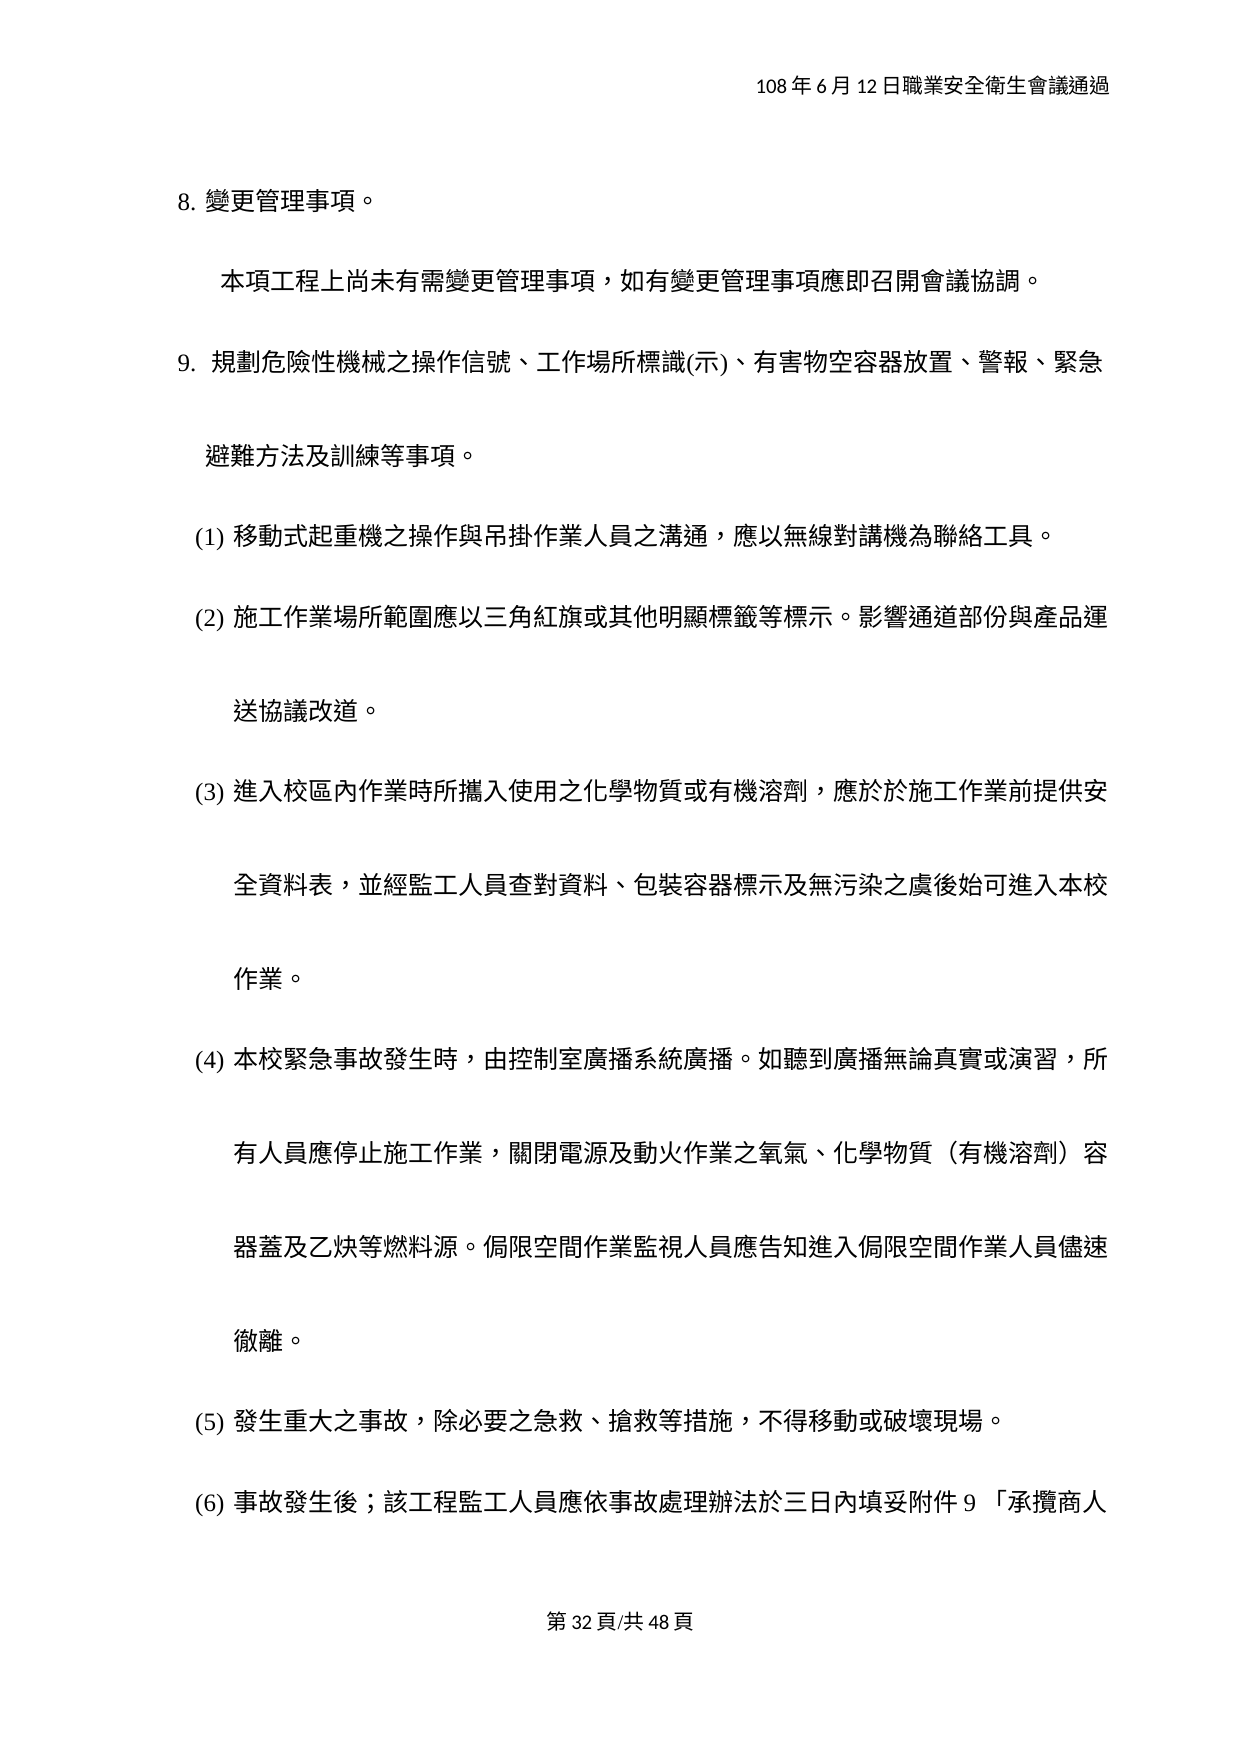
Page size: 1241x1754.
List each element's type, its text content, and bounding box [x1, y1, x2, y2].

list 規劃危險性機械之操作信號、工作場所標識(示)、有害物空容器放置、警報、緊急避難方法及訓練等事項。 [177, 319, 1110, 475]
list 事故發生後；該工程監工人員應依事故處理辦法於三日內填妥附件9 「承攬商人 [195, 1459, 1110, 1521]
list 變更管理事項。 [177, 158, 1110, 220]
list 進入校區內作業時所攜入使用之化學物質或有機溶劑，應於於施工作業前提供安全資料表，並經監工人員查對資料、包裝容器標示及無污染之虞後始可進入本校作業。 [195, 748, 1110, 998]
list 移動式起重機之操作與吊掛作業人員之溝通，應以無線對講機為聯絡工具。 [195, 493, 1110, 556]
list 本校緊急事故發生時，由控制室廣播系統廣播。如聽到廣播無論真實或演習，所有人員應停止施工作業，關閉電源及動火作業之氧氣、化學物質（有機溶劑）容器蓋及乙炔等燃料源。侷限空間作業監視人員應告知進入侷限空間作業人員儘速徹離。 [195, 1016, 1110, 1360]
list 發生重大之事故，除必要之急救、搶救等措施，不得移動或破壞現場。 [195, 1378, 1110, 1441]
list 施工作業場所範圍應以三角紅旗或其他明顯標籤等標示。影響通道部份與產品運送協議改道。 [195, 574, 1110, 730]
text 本項工程上尚未有需變更管理事項，如有變更管理事項應即召開會議協調。 [220, 238, 1110, 301]
